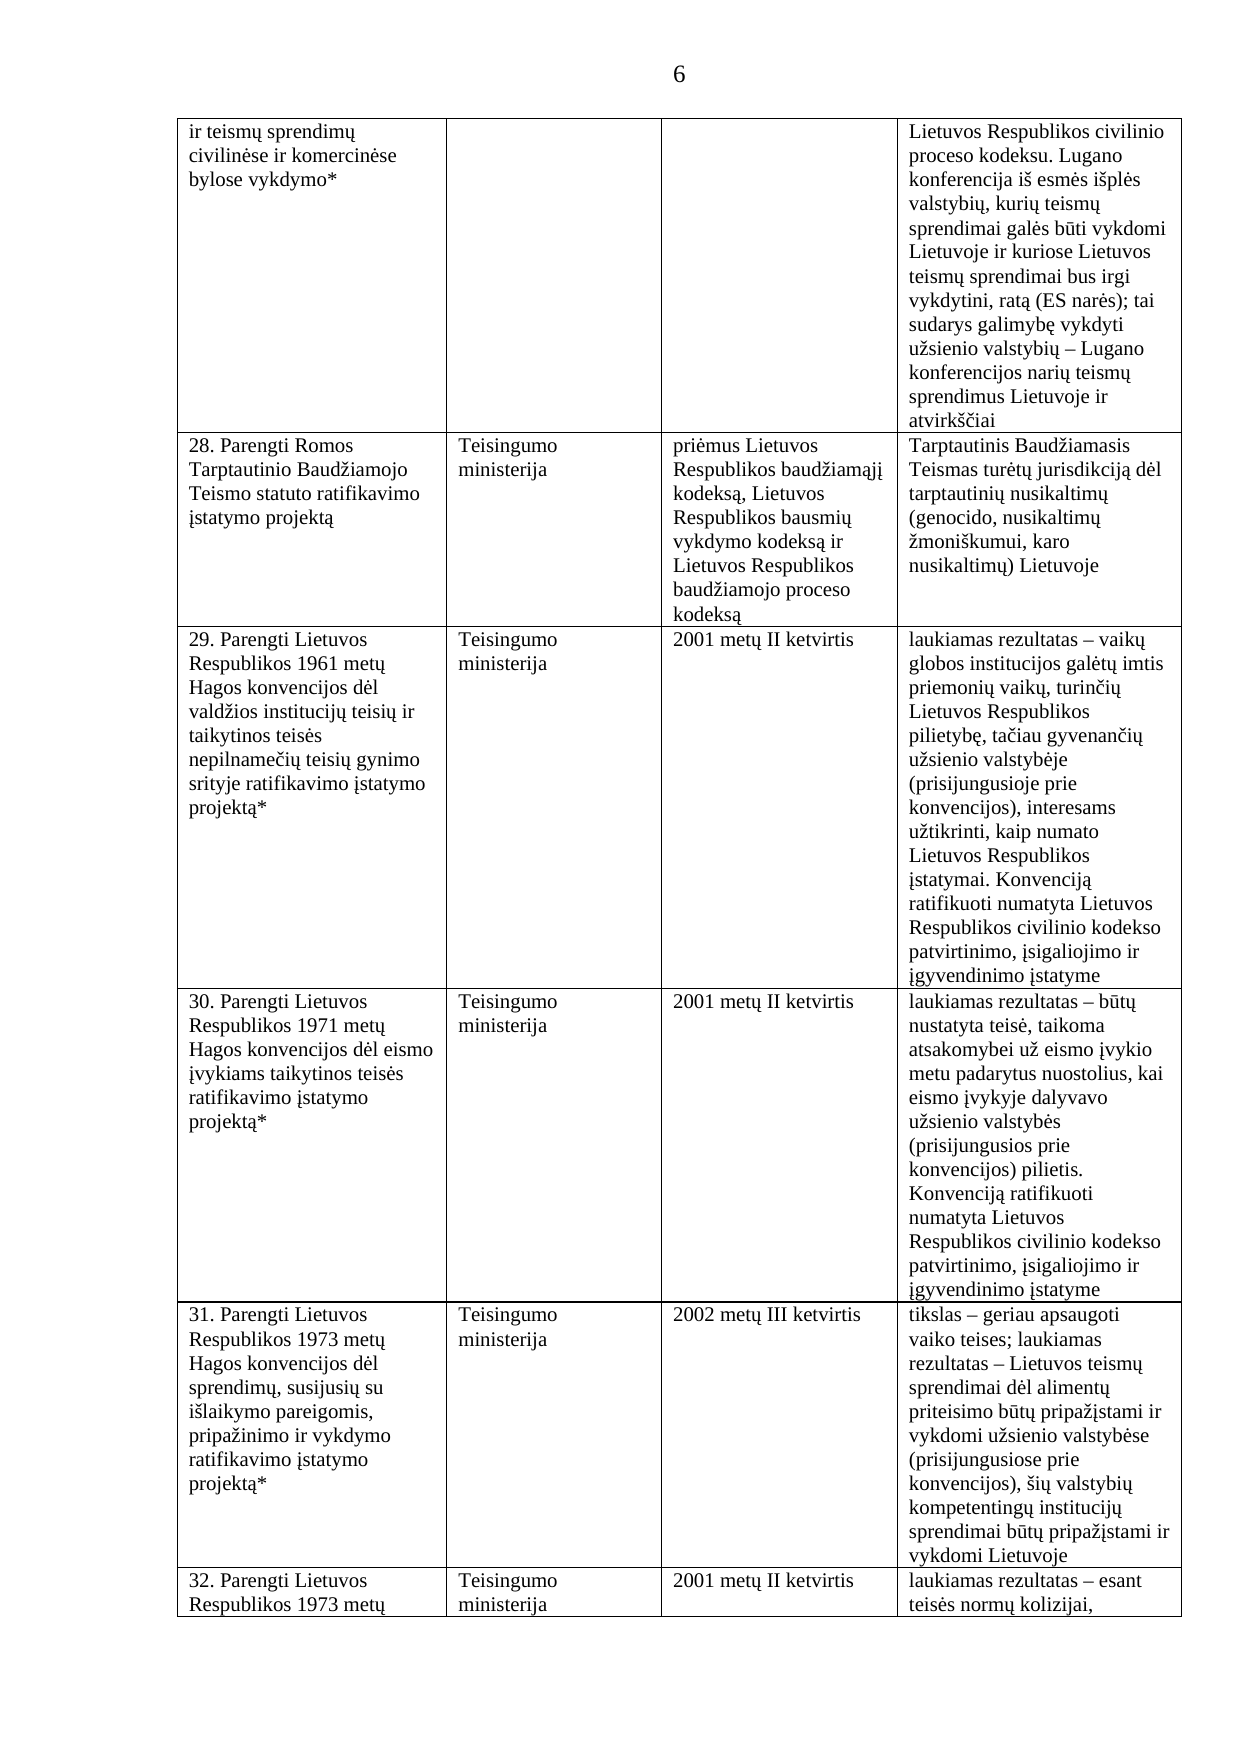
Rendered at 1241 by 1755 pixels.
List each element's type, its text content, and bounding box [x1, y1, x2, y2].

table_cell [662, 119, 897, 432]
table_cell Teisingumo ministerija [447, 627, 661, 987]
table_cell 2001 metų II ketvirtis [662, 1568, 897, 1616]
table_cell 2002 metų III ketvirtis [662, 1303, 897, 1567]
table_cell 28. Parengti Romos Tarptautinio Baudžiamojo Teismo statuto ratifikavimo įstatymo projektą [178, 433, 446, 626]
table_cell priėmus Lietuvos Respublikos baudžiamąjį kodeksą, Lietuvos Respublikos bausmių vykdymo kodeksą ir Lietuvos Respublikos baudžiamojo proceso kodeksą [662, 433, 897, 626]
table_cell Teisingumo ministerija [447, 1568, 661, 1616]
table_cell 30. Parengti Lietuvos Respublikos 1971 metų Hagos konvencijos dėl eismo įvykiams taikytinos teisės ratifikavimo įstatymo projektą* [178, 989, 446, 1301]
table_cell 31. Parengti Lietuvos Respublikos 1973 metų Hagos konvencijos dėl sprendimų, susijusių su išlaikymo pareigomis, pripažinimo ir vykdymo ratifikavimo įstatymo projektą* [178, 1303, 446, 1567]
table_cell ir teismų sprendimų civilinėse ir komercinėse bylose vykdymo* [178, 119, 446, 432]
table_cell Teisingumo ministerija [447, 989, 661, 1301]
table_cell Lietuvos Respublikos civilinio proceso kodeksu. Lugano konferencija iš esmės išplės valstybių, kurių teismų sprendimai galės būti vykdomi Lietuvoje ir kuriose Lietuvos teismų sprendimai bus irgi vykdytini, ratą (ES narės); tai sudarys galimybę vykdyti užsienio valstybių – Lugano konferencijos narių teismų sprendimus Lietuvoje ir atvirkščiai [898, 119, 1181, 432]
table_cell 2001 metų II ketvirtis [662, 627, 897, 987]
table_cell laukiamas rezultatas – būtų nustatyta teisė, taikoma atsakomybei už eismo įvykio metu padarytus nuostolius, kai eismo įvykyje dalyvavo užsienio valstybės (prisijungusios prie konvencijos) pilietis. Konvenciją ratifikuoti numatyta Lietuvos Respublikos civilinio kodekso patvirtinimo, įsigaliojimo ir įgyvendinimo įstatyme [898, 989, 1181, 1301]
table_cell Teisingumo ministerija [447, 433, 661, 626]
table_cell [447, 119, 661, 432]
table_cell 32. Parengti Lietuvos Respublikos 1973 metų [178, 1568, 446, 1616]
table_cell 2001 metų II ketvirtis [662, 989, 897, 1301]
table_cell 29. Parengti Lietuvos Respublikos 1961 metų Hagos konvencijos dėl valdžios institucijų teisių ir taikytinos teisės nepilnamečių teisių gynimo srityje ratifikavimo įstatymo projektą* [178, 627, 446, 987]
table_cell laukiamas rezultatas – vaikų globos institucijos galėtų imtis priemonių vaikų, turinčių Lietuvos Respublikos pilietybę, tačiau gyvenančių užsienio valstybėje (prisijungusioje prie konvencijos), interesams užtikrinti, kaip numato Lietuvos Respublikos įstatymai. Konvenciją ratifikuoti numatyta Lietuvos Respublikos civilinio kodekso patvirtinimo, įsigaliojimo ir įgyvendinimo įstatyme [898, 627, 1181, 987]
table_cell Teisingumo ministerija [447, 1303, 661, 1567]
table_cell laukiamas rezultatas – esant teisės normų kolizijai, [898, 1568, 1181, 1616]
table_cell Tarptautinis Baudžiamasis Teismas turėtų jurisdikciją dėl tarptautinių nusikaltimų (genocido, nusikaltimų žmoniškumui, karo nusikaltimų) Lietuvoje [898, 433, 1181, 626]
table_cell tikslas – geriau apsaugoti vaiko teises; laukiamas rezultatas – Lietuvos teismų sprendimai dėl alimentų priteisimo būtų pripažįstami ir vykdomi užsienio valstybėse (prisijungusiose prie konvencijos), šių valstybių kompetentingų institucijų sprendimai būtų pripažįstami ir vykdomi Lietuvoje [898, 1303, 1181, 1567]
